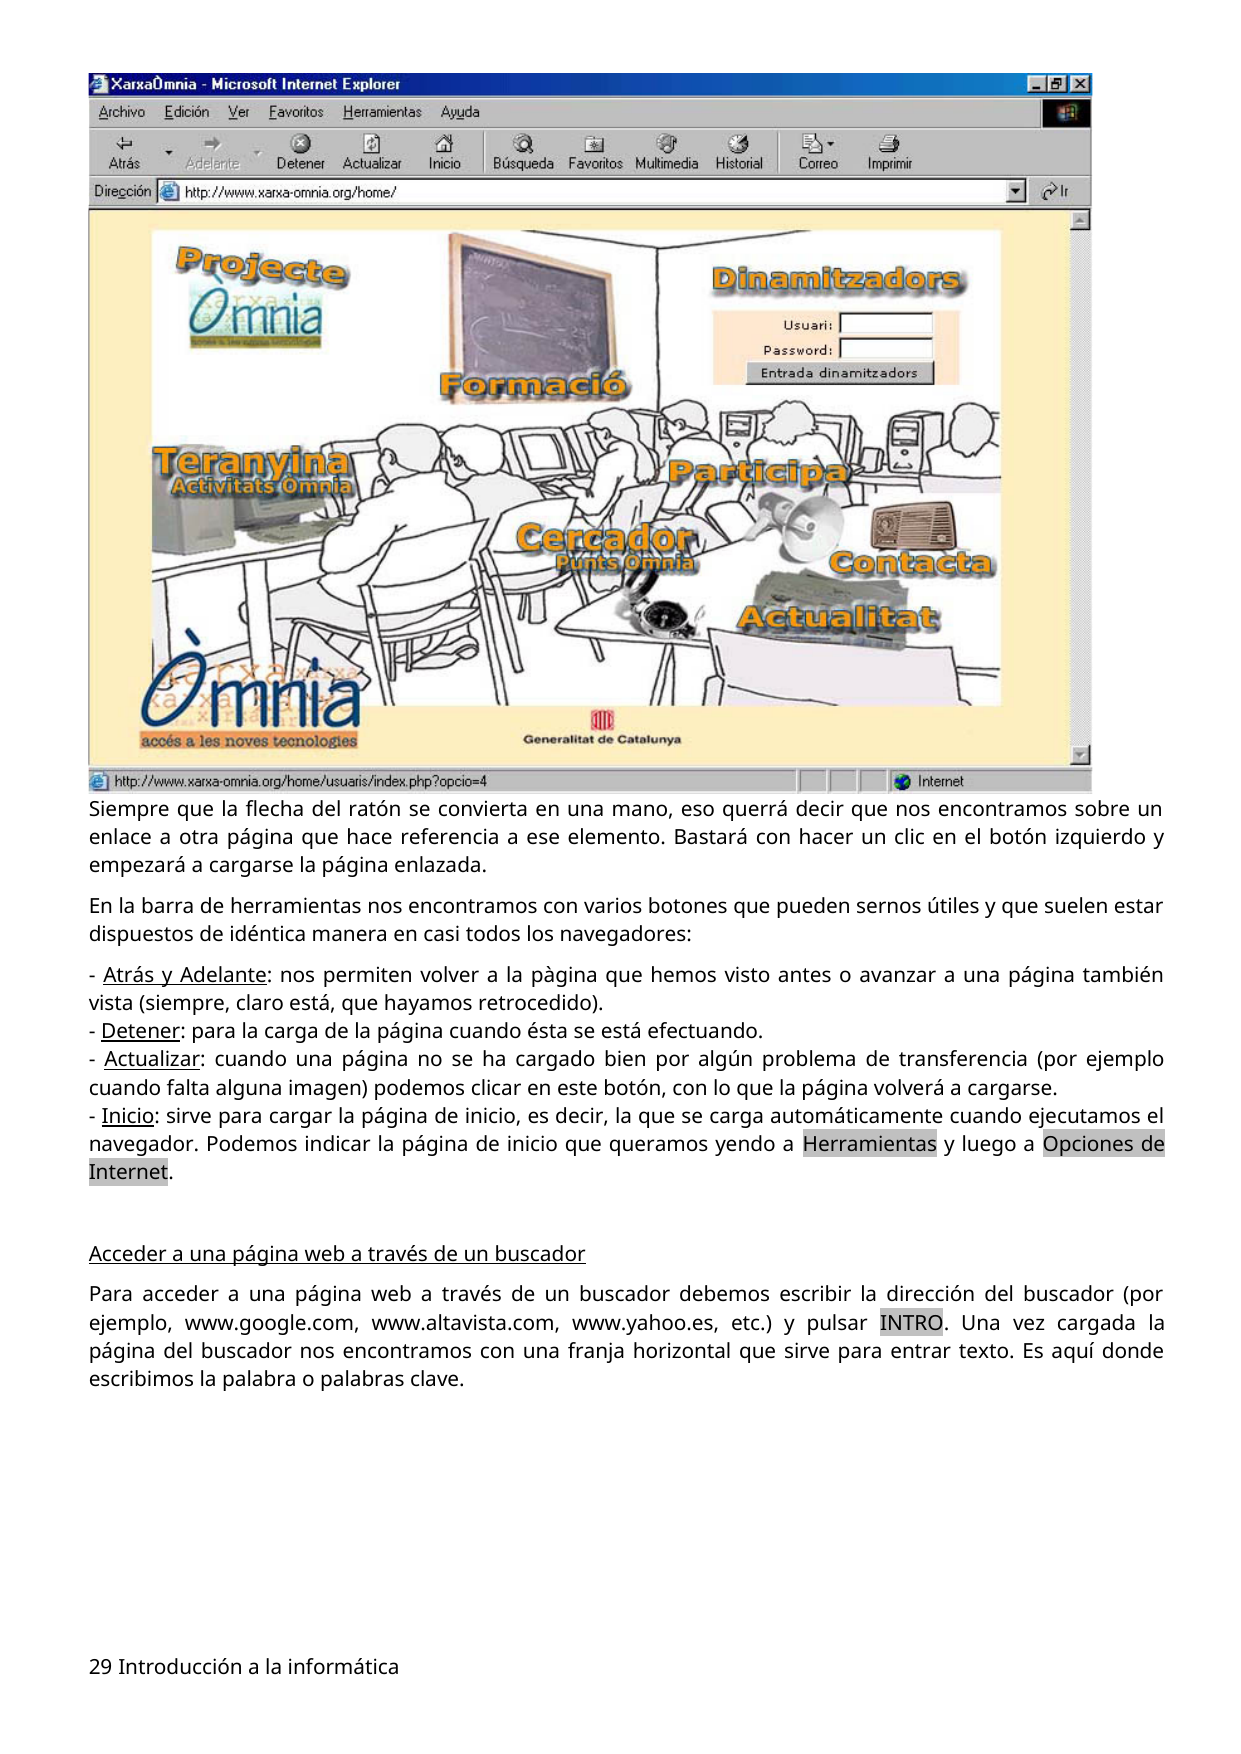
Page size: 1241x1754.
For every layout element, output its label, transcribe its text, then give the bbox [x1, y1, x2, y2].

text En la barra de herramientas nos encontramos con varios botones que pueden sernos útiles y que suelen estar dispuestos de idéntica manera en casi todos los navegadores: [88, 891, 1165, 947]
picture [88, 73, 1093, 794]
text Para acceder a una página web a través de un buscador debemos escribir la dirección del buscador (por ejemplo, www.google.com, www.altavista.com, www.yahoo.es, etc.) y pulsar INTRO. Una vez cargada la página del buscador nos encontramos con una franja horizontal que sirve para entrar texto. Es aquí donde escribimos la palabra o palabras clave. [88, 1279, 1165, 1421]
text Siempre que la flecha del ratón se convierta en una mano, eso querrá decir que nos encontramos sobre un enlace a otra página que hace referencia a ese elemento. Bastará con hacer un clic en el botón izquierdo y empezará a cargarse la página enlazada. [88, 74, 1165, 878]
text Acceder a una página web a través de un buscador [88, 1239, 1165, 1267]
text - Atrás y Adelante: nos permiten volver a la pàgina que hemos visto antes o avanzar a una página también vista (siempre, claro está, que hayamos retrocedido). - Detener: para la carga de la página cuando ésta se está efectuando. - Actualizar: cuando una página no se ha cargado bien por algún problema de transferencia (por ejemplo cuando falta alguna imagen) podemos clicar en este botón, con lo que la página volverá a cargarse. - Inicio: sirve para cargar la página de inicio, es decir, la que se carga automáticamente cuando ejecutamos el navegador. Podemos indicar la página de inicio que queramos yendo a Herramientas y luego a Opciones de Internet. [88, 960, 1165, 1186]
